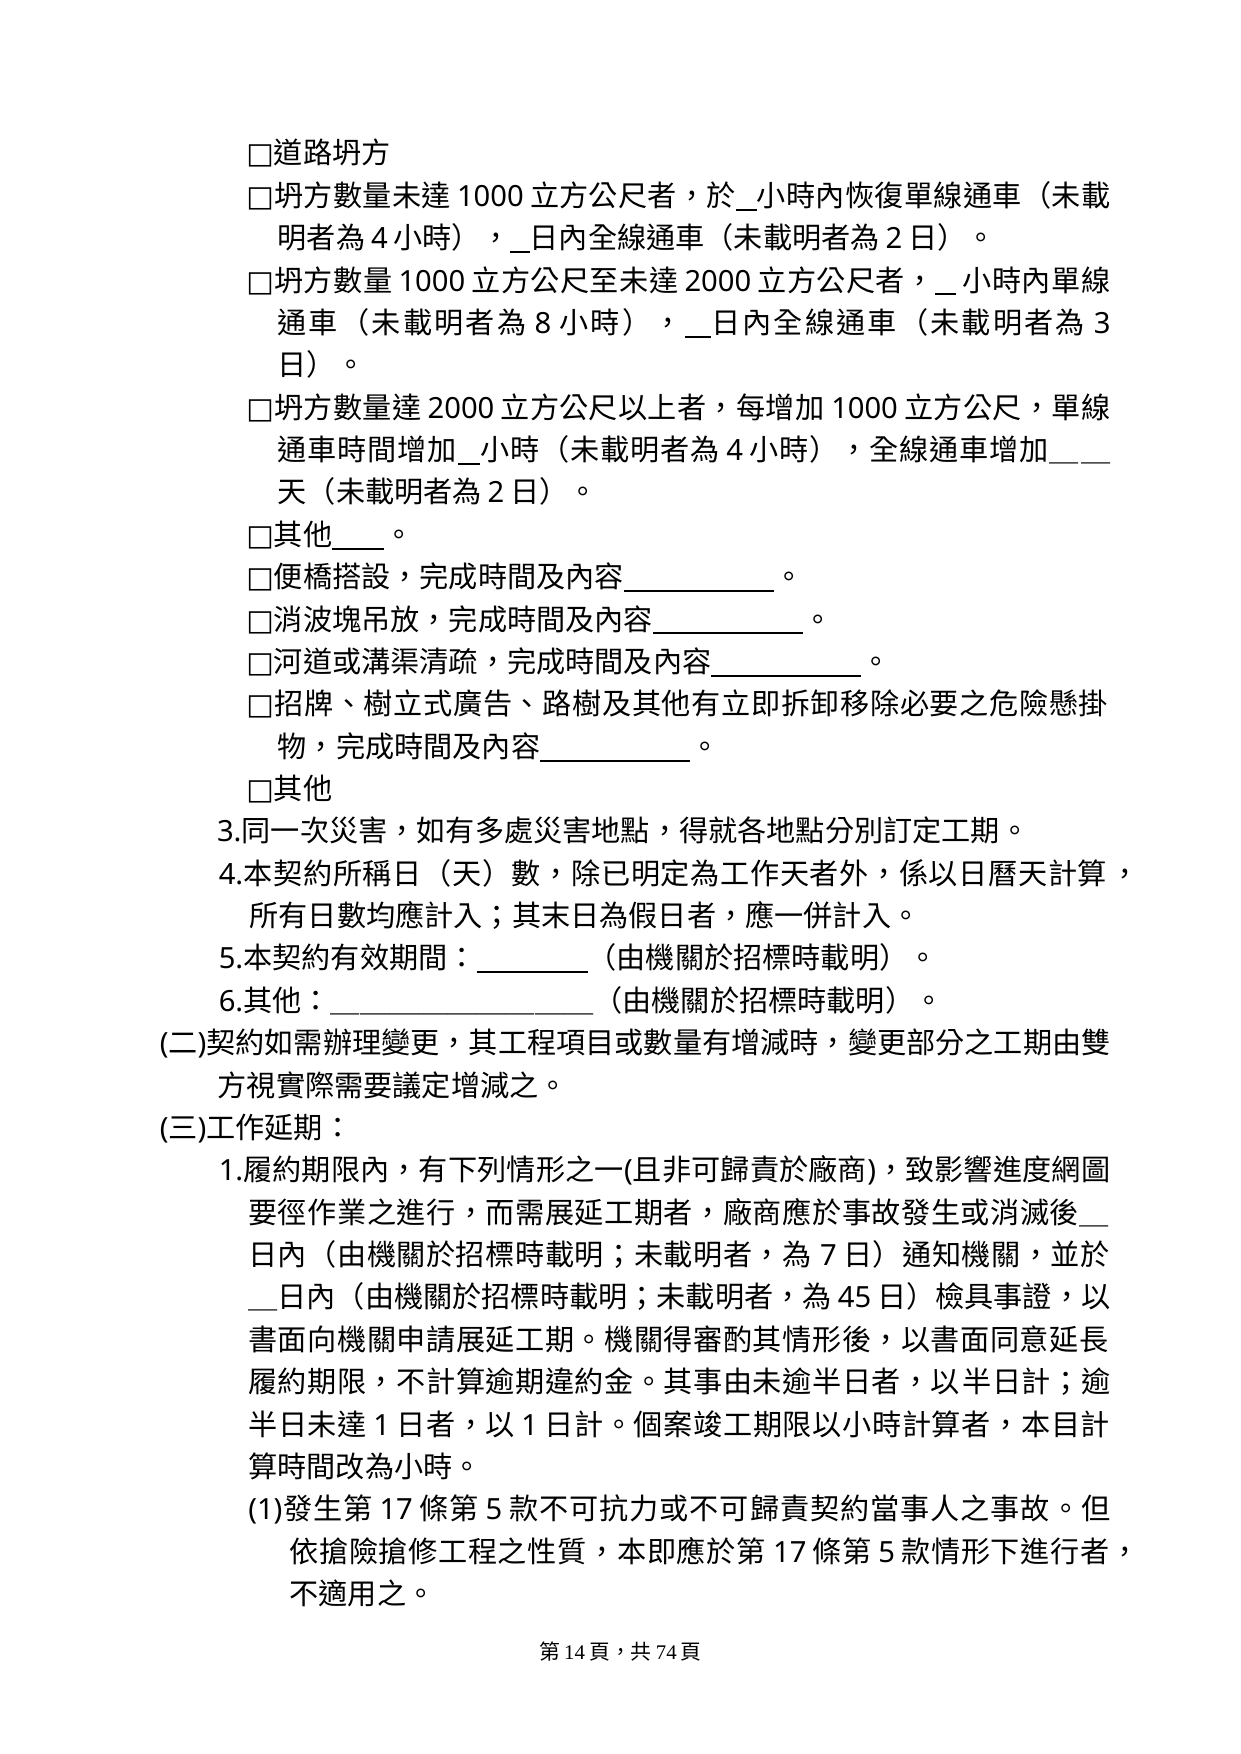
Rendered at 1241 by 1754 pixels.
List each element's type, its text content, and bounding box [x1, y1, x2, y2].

text □其他 [246, 766, 1110, 808]
text (1)發生第17條第5款不可抗力或不可歸責契約當事人之事故。但依搶險搶修工程之性質，本即應於第17條第5款情形下進行者，不適用之。 [248, 1486, 1110, 1613]
text 6.其他：＿＿＿＿＿＿＿＿＿（由機關於招標時載明）。 [218, 977, 1110, 1020]
text □便橋搭設，完成時間及內容 。 [246, 554, 1110, 596]
text □招牌、樹立式廣告、路樹及其他有立即拆卸移除必要之危險懸掛物，完成時間及內容 。 [246, 681, 1110, 766]
text □坍方數量未達1000立方公尺者，於 小時內恢復單線通車（未載明者為4小時）， 日內全線通車（未載明者為2日）。 [246, 172, 1110, 257]
text 4.本契約所稱日（天）數，除已明定為工作天者外，係以日曆天計算，所有日數均應計入；其末日為假日者，應一併計入。 [218, 850, 1110, 935]
text □坍方數量1000立方公尺至未達2000立方公尺者， 小時內單線通車（未載明者為8小時）， 日內全線通車（未載明者為3日）。 [246, 257, 1110, 384]
text 3.同一次災害，如有多處災害地點，得就各地點分別訂定工期。 [217, 808, 1110, 850]
text □河道或溝渠清疏，完成時間及內容 。 [246, 638, 1110, 681]
text □坍方數量達2000立方公尺以上者，每增加1000立方公尺，單線通車時間增加 小時（未載明者為4小時），全線通車增加＿­＿天（未載明者為2日）。 [246, 384, 1110, 511]
text □其他 。 [246, 511, 1110, 554]
text □消波塊吊放，完成時間及內容 。 [246, 596, 1110, 638]
text (三)工作延期： [159, 1104, 1110, 1147]
text (二)契約如需辦理變更，其工程項目或數量有增減時，變更部分之工期由雙方視實際需要議定增減之。 [159, 1020, 1110, 1104]
text □道路坍方 [246, 130, 1110, 172]
text 1.履約期限內，有下列情形之一(且非可歸責於廠商)，致影響進度網圖要徑作業之進行，而需展延工期者，廠商應於事故發生或消滅後＿日內（由機關於招標時載明；未載明者，為7日）通知機關，並於＿日內（由機關於招標時載明；未載明者，為45日）檢具事證，以書面向機關申請展延工期。機關得審酌其情形後，以書面同意延長履約期限，不計算逾期違約金。其事由未逾半日者，以半日計；逾半日未達1日者，以1日計。個案竣工期限以小時計算者，本目計算時間改為小時。 [218, 1147, 1110, 1486]
text 5.本契約有效期間： （由機關於招標時載明）。 [218, 935, 1110, 977]
